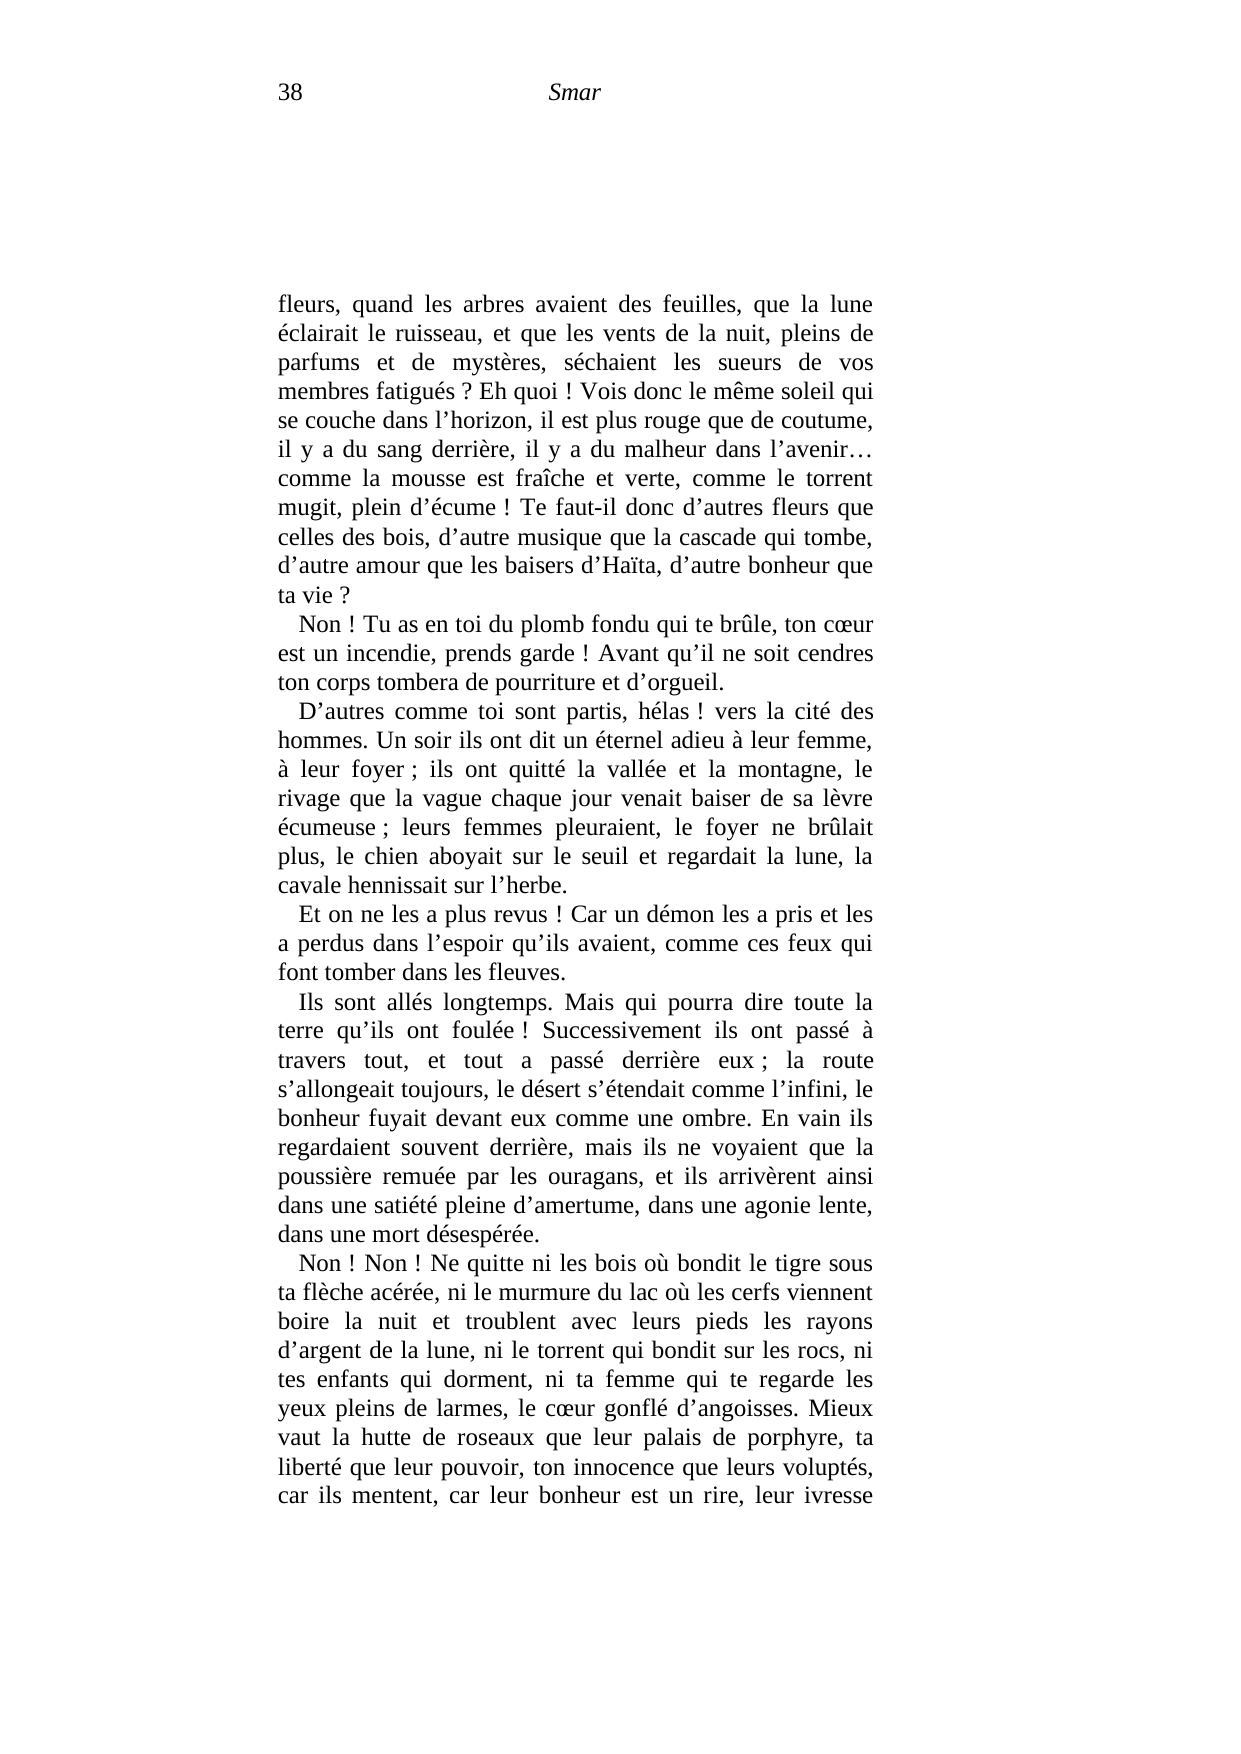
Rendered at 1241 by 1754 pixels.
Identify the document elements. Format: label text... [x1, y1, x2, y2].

text Ils sont allés longtemps. Mais qui pourra dire toute la terre qu’ils ont foulée ! Successivement ils ont passé à travers tout, et tout a passé derrière eux ; la route s’allongeait toujours, le désert s’étendait comme l’infini, le bonheur fuyait devant eux comme une ombre. En vain ils regardaient souvent derrière, mais ils ne voyaient que la poussière remuée par les ouragans, et ils arrivèrent ainsi dans une satiété pleine d’amertume, dans une agonie lente, dans une mort désespérée. [278, 986, 874, 1248]
text Non ! Tu as en toi du plomb fondu qui te brûle, ton cœur est un incendie, prends garde ! Avant qu’il ne soit cendres ton corps tombera de pourriture et d’orgueil. [278, 608, 874, 696]
text D’autres comme toi sont partis, hélas ! vers la cité des hommes. Un soir ils ont dit un éternel adieu à leur femme, à leur foyer ; ils ont quitté la vallée et la montagne, le rivage que la vague chaque jour venait baiser de sa lèvre écumeuse ; leurs femmes pleuraient, le foyer ne brûlait plus, le chien aboyait sur le seuil et regardait la lune, la cavale hennissait sur l’herbe. [278, 696, 874, 899]
text Et on ne les a plus revus ! Car un démon les a pris et les a perdus dans l’espoir qu’ils avaient, comme ces feux qui font tomber dans les fleuves. [278, 899, 874, 986]
text fleurs, quand les arbres avaient des feuilles, que la lune éclairait le ruisseau, et que les vents de la nuit, pleins de parfums et de mystères, séchaient les sueurs de vos membres fatigués ? Eh quoi ! Vois donc le même soleil qui se couche dans l’horizon, il est plus rouge que de coutume, il y a du sang derrière, il y a du malheur dans l’avenir… comme la mousse est fraîche et verte, comme le torrent mugit, plein d’écume ! Te faut-il donc d’autres fleurs que celles des bois, d’autre musique que la cascade qui tombe, d’autre amour que les baisers d’Haïta, d’autre bonheur que ta vie ? [278, 289, 874, 608]
text Non ! Non ! Ne quitte ni les bois où bondit le tigre sous ta flèche acérée, ni le murmure du lac où les cerfs viennent boire la nuit et troublent avec leurs pieds les rayons d’argent de la lune, ni le torrent qui bondit sur les rocs, ni tes enfants qui dorment, ni ta femme qui te regarde les yeux pleins de larmes, le cœur gonflé d’angoisses. Mieux vaut la hutte de roseaux que leur palais de porphyre, ta liberté que leur pouvoir, ton innocence que leurs voluptés, car ils mentent, car leur bonheur est un rire, leur ivresse [278, 1248, 874, 1509]
